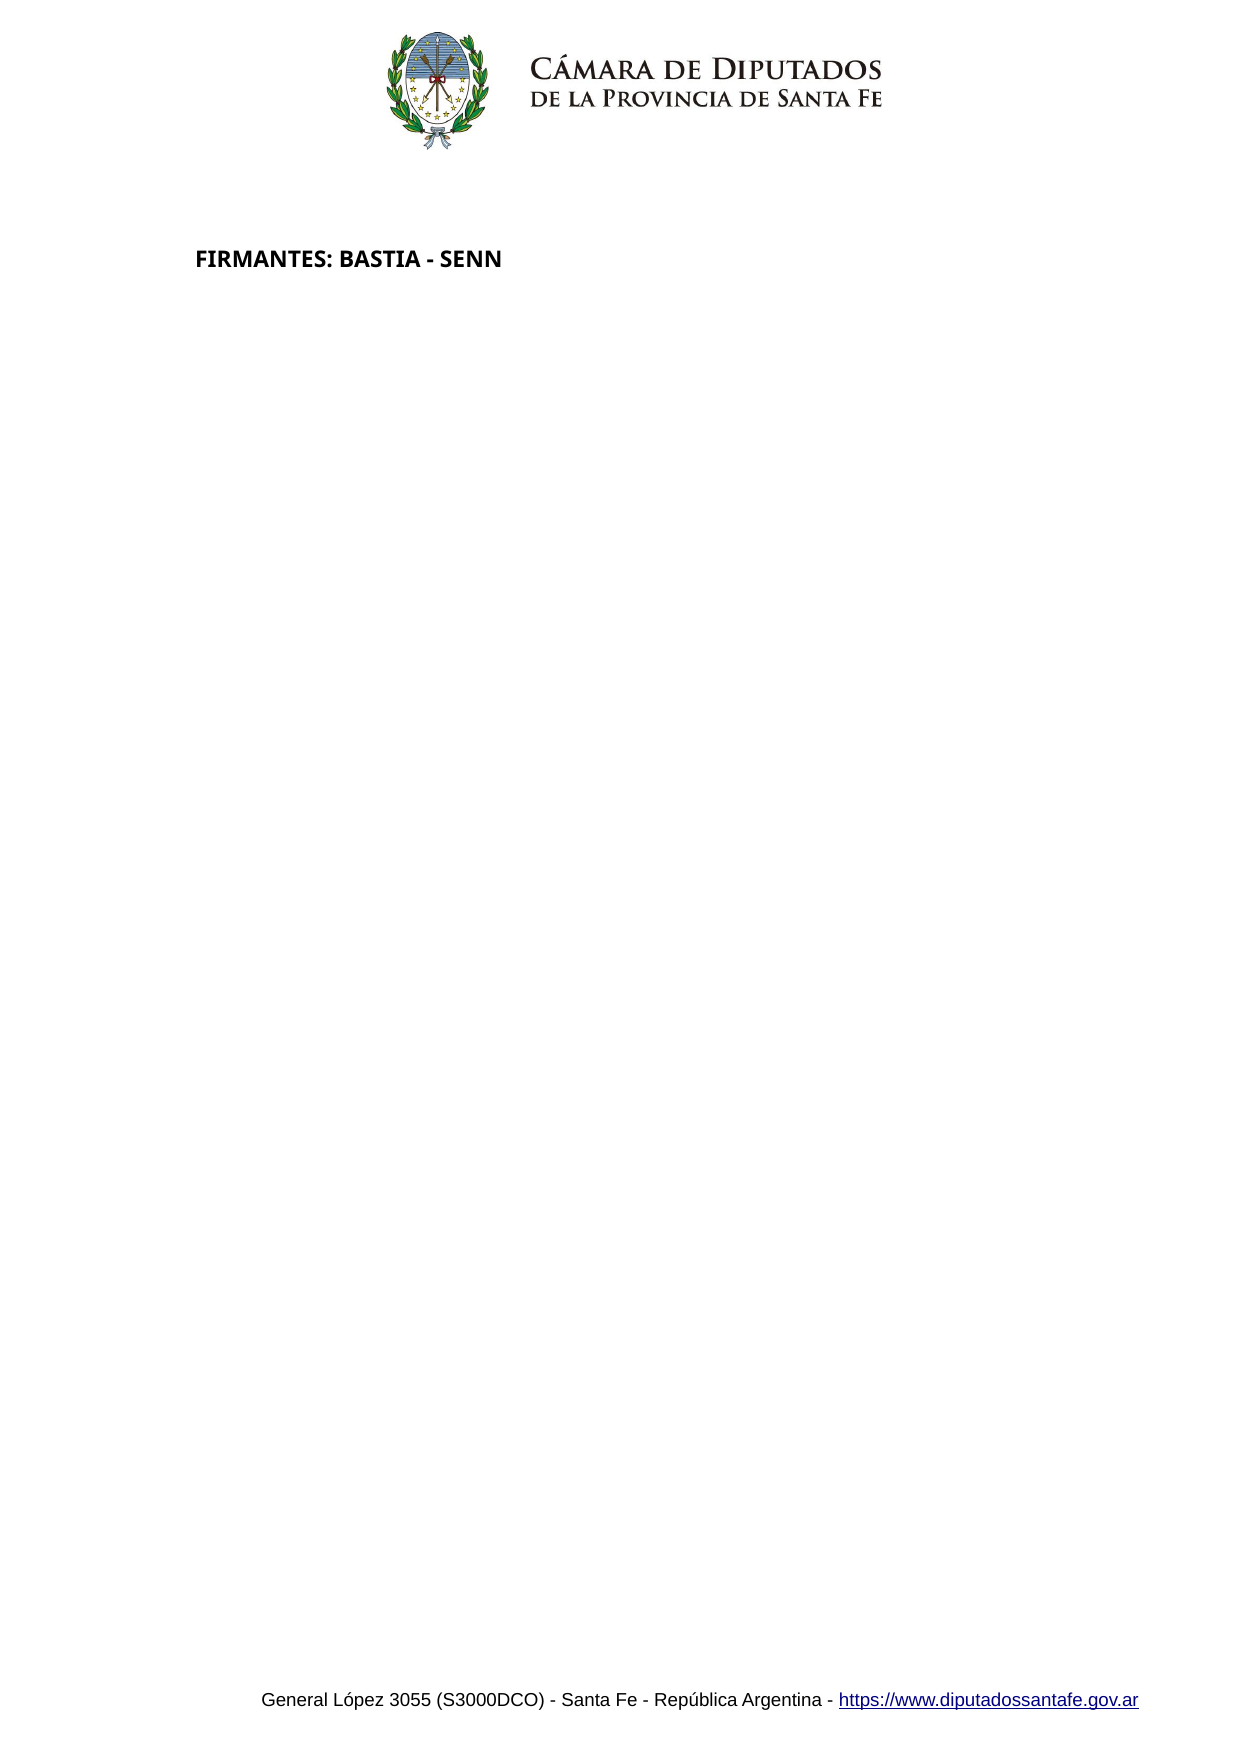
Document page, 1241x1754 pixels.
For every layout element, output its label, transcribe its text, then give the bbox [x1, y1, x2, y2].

picture [386, 32, 882, 154]
text FIRMANTES: BASTIA - SENN [195, 242, 1098, 274]
